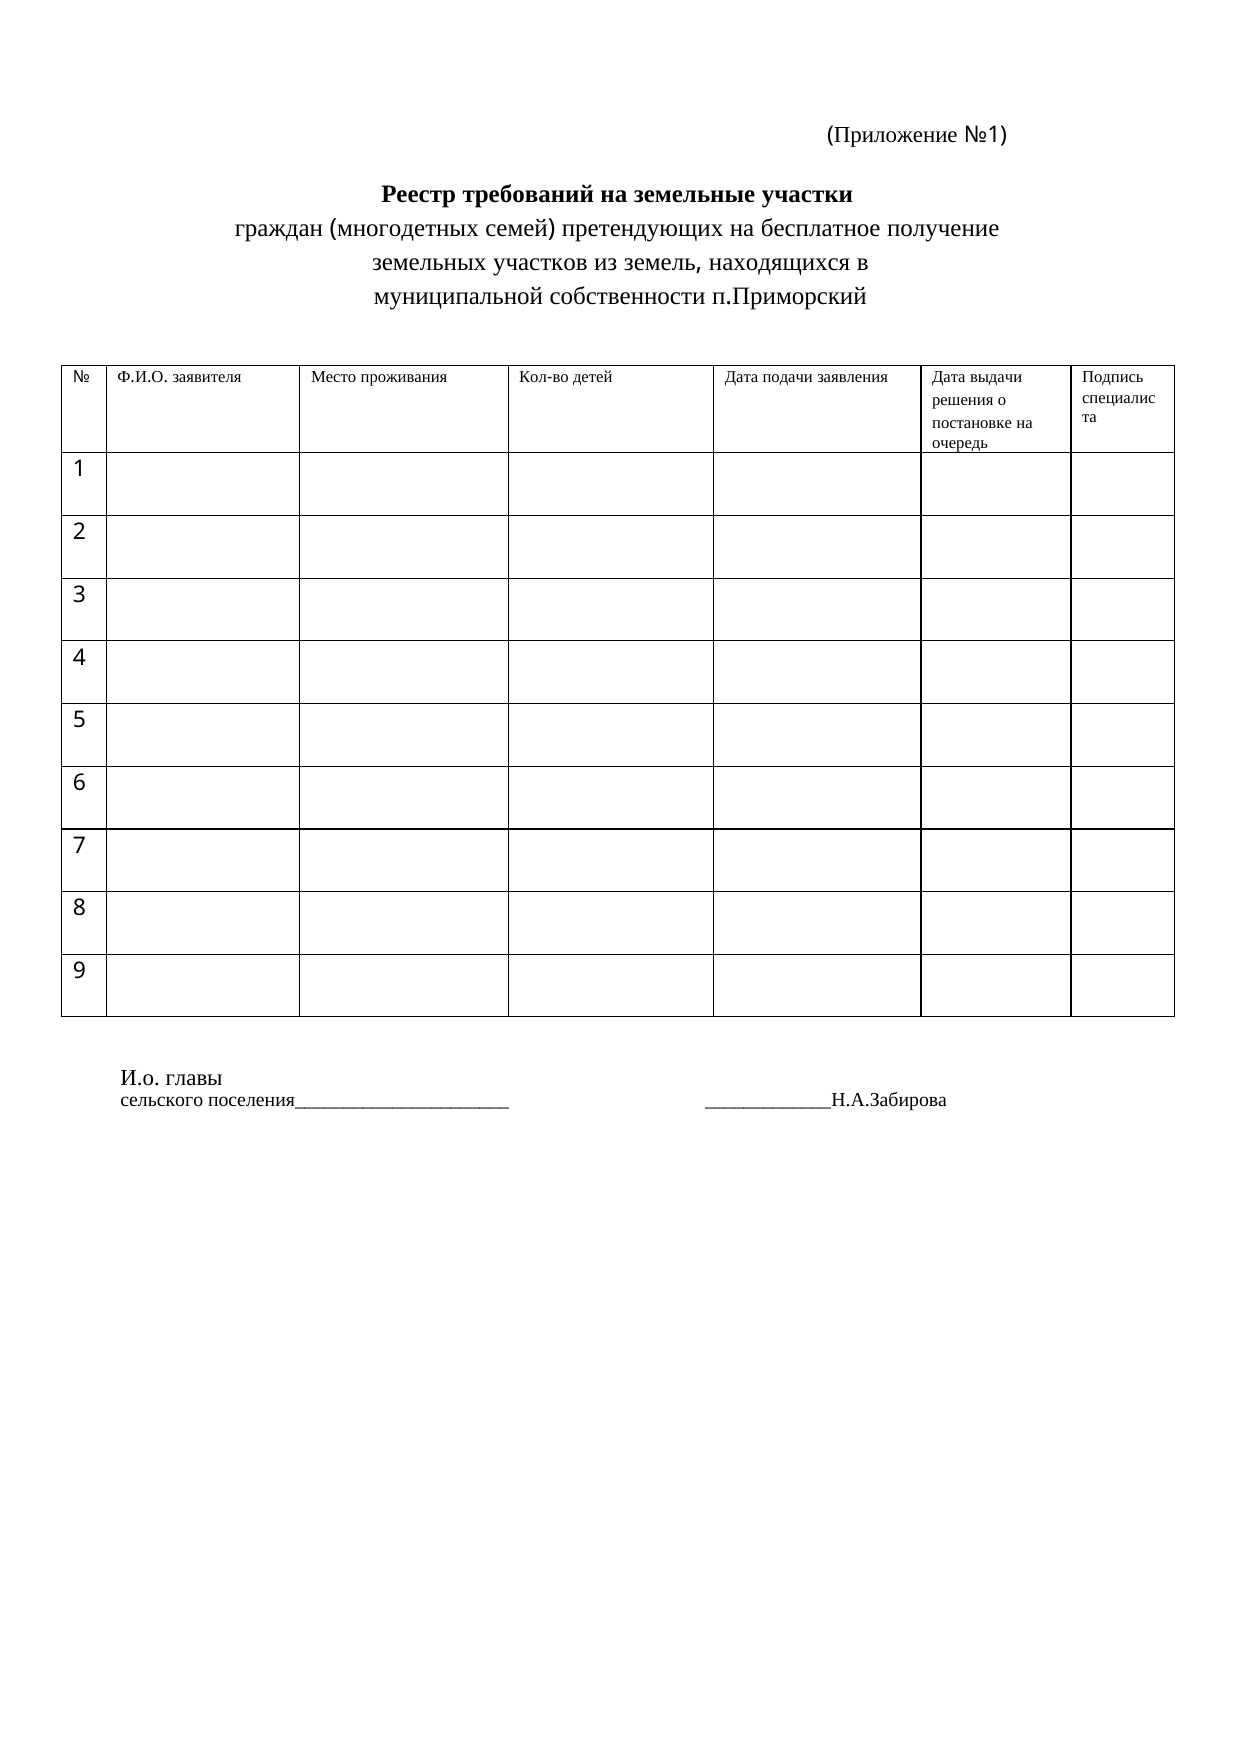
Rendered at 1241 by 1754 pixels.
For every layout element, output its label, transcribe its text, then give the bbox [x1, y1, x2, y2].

table_cell [714, 704, 920, 766]
table_cell [509, 830, 713, 891]
table_cell [714, 892, 920, 954]
table_cell [509, 767, 713, 828]
table_cell [509, 641, 713, 703]
table_cell [922, 767, 1070, 828]
table_cell [300, 516, 508, 578]
text земельных участков из земель, находящихся в [118, 244, 1122, 278]
table_cell [922, 830, 1070, 891]
table_cell 3 [62, 579, 106, 640]
table_cell [1072, 767, 1174, 828]
table_cell [300, 579, 508, 640]
table_cell [714, 579, 920, 640]
table_cell [107, 516, 299, 578]
table_cell 1 [62, 453, 106, 515]
table_header № [62, 366, 106, 452]
table_cell [509, 579, 713, 640]
table_cell [509, 955, 713, 1016]
table_cell 5 [62, 704, 106, 766]
table_cell [509, 453, 713, 515]
table_cell [714, 955, 920, 1016]
text сельского поселения Н.А.Забирова [120, 1091, 1122, 1111]
text муниципальной собственности п.Приморский [118, 278, 1122, 312]
table_header Кол-во детей [509, 366, 713, 452]
table_cell [107, 892, 299, 954]
table_header Дата выдачи решения о постановке на очередь [922, 366, 1070, 452]
table_header Ф.И.О. заявителя [107, 366, 299, 452]
table_cell [922, 516, 1070, 578]
table_cell [107, 453, 299, 515]
table_cell [714, 767, 920, 828]
table_cell [1072, 453, 1174, 515]
table_cell [509, 516, 713, 578]
table_header Дата подачи заявления [714, 366, 920, 452]
table_cell [714, 830, 920, 891]
table_cell [300, 704, 508, 766]
table_cell [1072, 955, 1174, 1016]
table_cell [300, 453, 508, 515]
text Реестр требований на земельные участки [118, 176, 1122, 210]
table_cell [922, 892, 1070, 954]
table_cell [107, 955, 299, 1016]
table_cell [1072, 892, 1174, 954]
table_cell [107, 579, 299, 640]
table_cell [300, 955, 508, 1016]
table_cell [300, 892, 508, 954]
table_cell [1072, 516, 1174, 578]
table_header Место проживания [300, 366, 508, 452]
text (Приложение №1) [118, 118, 1122, 149]
table_cell 2 [62, 516, 106, 578]
table_cell [1072, 579, 1174, 640]
text И.о. главы [120, 1069, 1122, 1089]
table_cell [509, 892, 713, 954]
table_cell [922, 641, 1070, 703]
table_cell [300, 767, 508, 828]
table_cell [922, 704, 1070, 766]
text граждан (многодетных семей) претендующих на бесплатное получение [118, 210, 1122, 244]
table_header Подпись специалиста [1072, 366, 1174, 452]
table_cell [714, 516, 920, 578]
table_cell [107, 641, 299, 703]
table_cell 7 [62, 830, 106, 891]
table_cell 8 [62, 892, 106, 954]
table_cell [107, 830, 299, 891]
table_cell [1072, 641, 1174, 703]
table_cell 4 [62, 641, 106, 703]
table_cell [300, 641, 508, 703]
table_cell [107, 704, 299, 766]
table_cell [300, 830, 508, 891]
table_cell [714, 453, 920, 515]
table_cell [509, 704, 713, 766]
table_cell [107, 767, 299, 828]
table_cell [1072, 830, 1174, 891]
table_cell [922, 453, 1070, 515]
table_cell [922, 579, 1070, 640]
table_cell 6 [62, 767, 106, 828]
table_cell 9 [62, 955, 106, 1016]
table_cell [714, 641, 920, 703]
table_cell [1072, 704, 1174, 766]
table_cell [922, 955, 1070, 1016]
